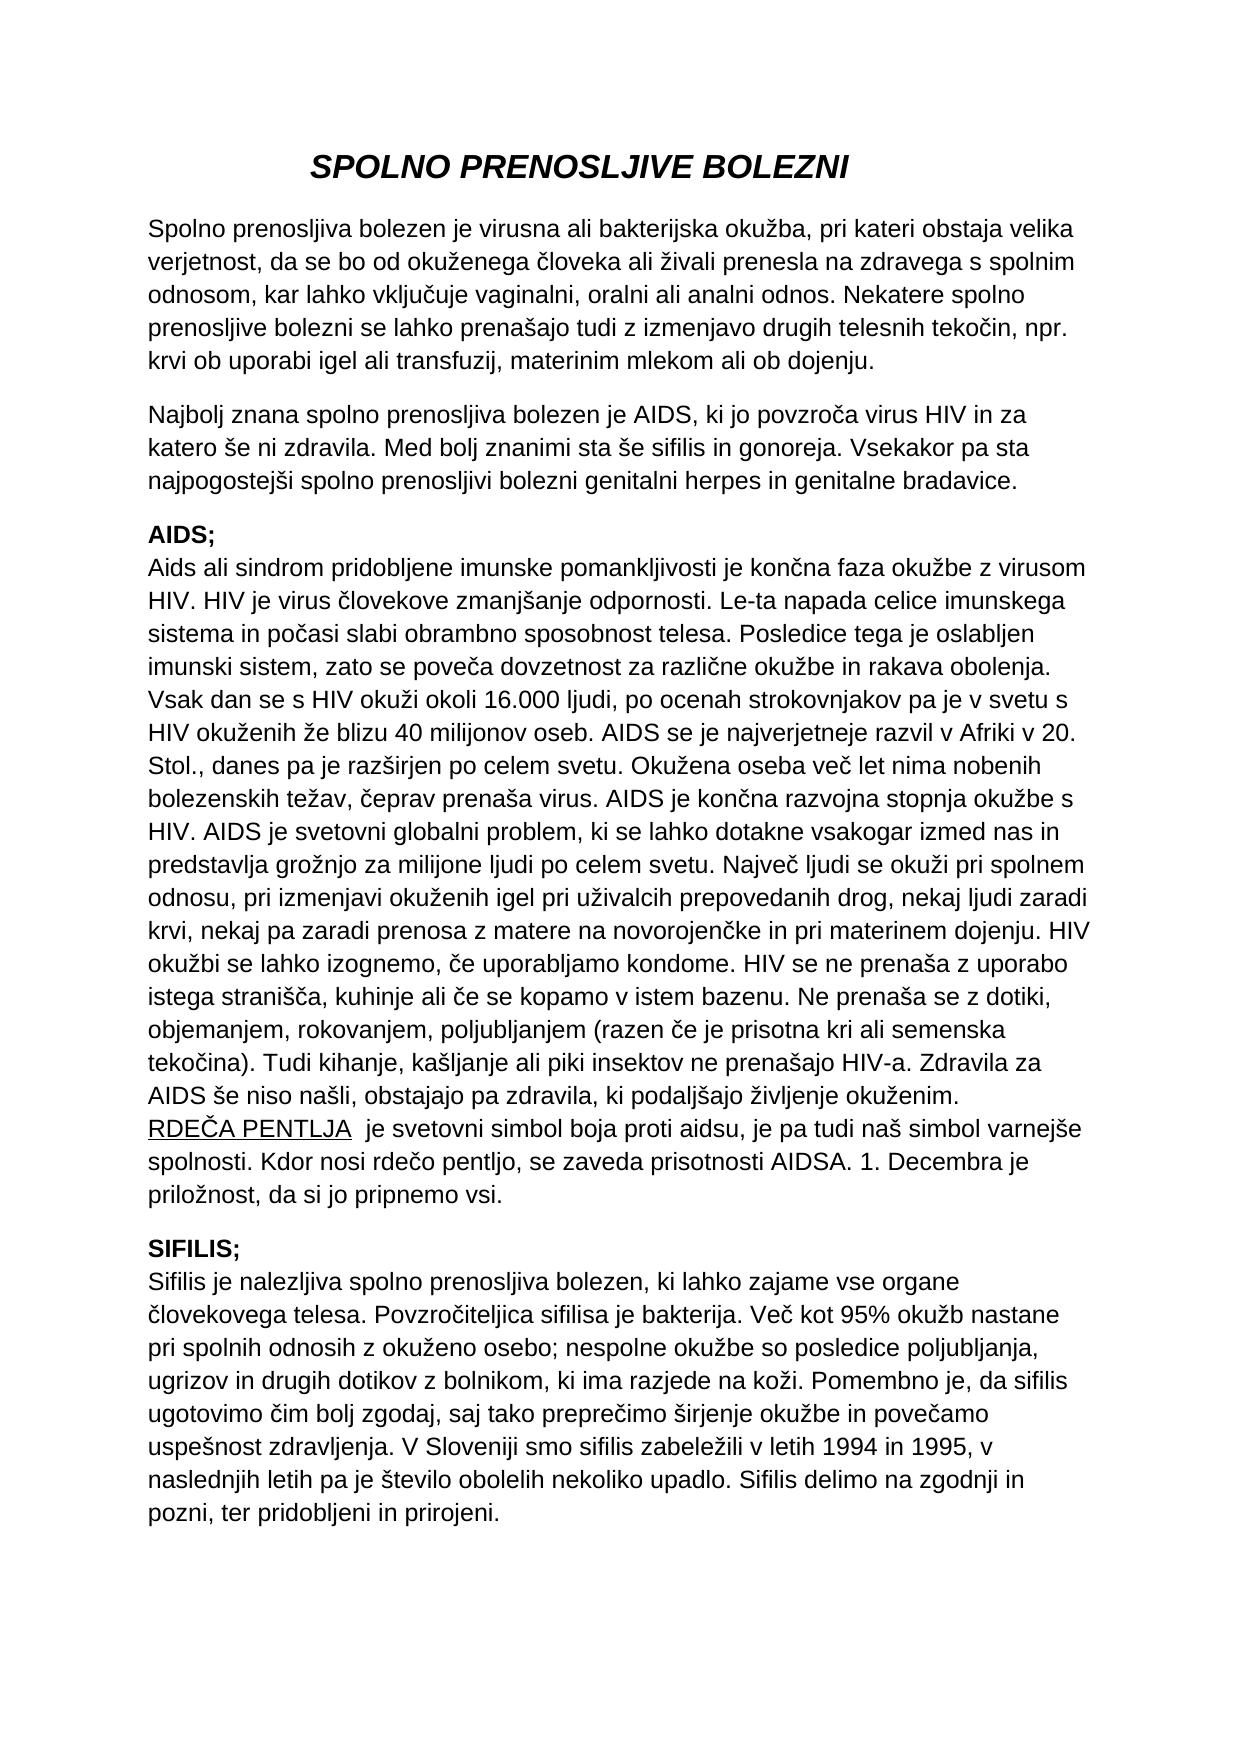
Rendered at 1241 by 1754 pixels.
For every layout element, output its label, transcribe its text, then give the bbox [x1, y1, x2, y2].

text Najbolj znana spolno prenosljiva bolezen je AIDS, ki jo povzroča virus HIV in za katero še ni zdravila. Med bolj znanimi sta še sifilis in gonoreja. Vsekakor pa sta najpogostejši spolno prenosljivi bolezni genitalni herpes in genitalne bradavice. [148, 400, 1093, 495]
text SPOLNO PRENOSLJIVE BOLEZNI [148, 148, 1093, 186]
text SIFILIS; Sifilis je nalezljiva spolno prenosljiva bolezen, ki lahko zajame vse organe človekovega telesa. Povzročiteljica sifilisa je bakterija. Več kot 95% okužb nastane pri spolnih odnosih z okuženo osebo; nespolne okužbe so posledice poljubljanja, ugrizov in drugih dotikov z bolnikom, ki ima razjede na koži. Pomembno je, da sifilis ugotovimo čim bolj zgodaj, saj tako preprečimo širjenje okužbe in povečamo uspešnost zdravljenja. V Sloveniji smo sifilis zabeležili v letih 1994 in 1995, v naslednjih letih pa je število obolelih nekoliko upadlo. Sifilis delimo na zgodnji in pozni, ter pridobljeni in prirojeni. [148, 1234, 1093, 1527]
text AIDS; Aids ali sindrom pridobljene imunske pomankljivosti je končna faza okužbe z virusom HIV. HIV je virus človekove zmanjšanje odpornosti. Le-ta napada celice imunskega sistema in počasi slabi obrambno sposobnost telesa. Posledice tega je oslabljen imunski sistem, zato se poveča dovzetnost za različne okužbe in rakava obolenja. Vsak dan se s HIV okuži okoli 16.000 ljudi, po ocenah strokovnjakov pa je v svetu s HIV okuženih že blizu 40 milijonov oseb. AIDS se je najverjetneje razvil v Afriki v 20. Stol., danes pa je razširjen po celem svetu. Okužena oseba več let nima nobenih bolezenskih težav, čeprav prenaša virus. AIDS je končna razvojna stopnja okužbe s HIV. AIDS je svetovni globalni problem, ki se lahko dotakne vsakogar izmed nas in predstavlja grožnjo za milijone ljudi po celem svetu. Največ ljudi se okuži pri spolnem odnosu, pri izmenjavi okuženih igel pri uživalcih prepovedanih drog, nekaj ljudi zaradi krvi, nekaj pa zaradi prenosa z matere na novorojenčke in pri materinem dojenju. HIV okužbi se lahko izognemo, če uporabljamo kondome. HIV se ne prenaša z uporabo istega stranišča, kuhinje ali če se kopamo v istem bazenu. Ne prenaša se z dotiki, objemanjem, rokovanjem, poljubljanjem (razen če je prisotna kri ali semenska tekočina). Tudi kihanje, kašljanje ali piki insektov ne prenašajo HIV-a. Zdravila za AIDS še niso našli, obstajajo pa zdravila, ki podaljšajo življenje okuženim. RDEČA PENTLJA je svetovni simbol boja proti aidsu, je pa tudi naš simbol varnejše spolnosti. Kdor nosi rdečo pentljo, se zaveda prisotnosti AIDSA. 1. Decembra je priložnost, da si jo pripnemo vsi. [148, 520, 1093, 1209]
text Spolno prenosljiva bolezen je virusna ali bakterijska okužba, pri kateri obstaja velika verjetnost, da se bo od okuženega človeka ali živali prenesla na zdravega s spolnim odnosom, kar lahko vključuje vaginalni, oralni ali analni odnos. Nekatere spolno prenosljive bolezni se lahko prenašajo tudi z izmenjavo drugih telesnih tekočin, npr. krvi ob uporabi igel ali transfuzij, materinim mlekom ali ob dojenju. [148, 214, 1093, 375]
